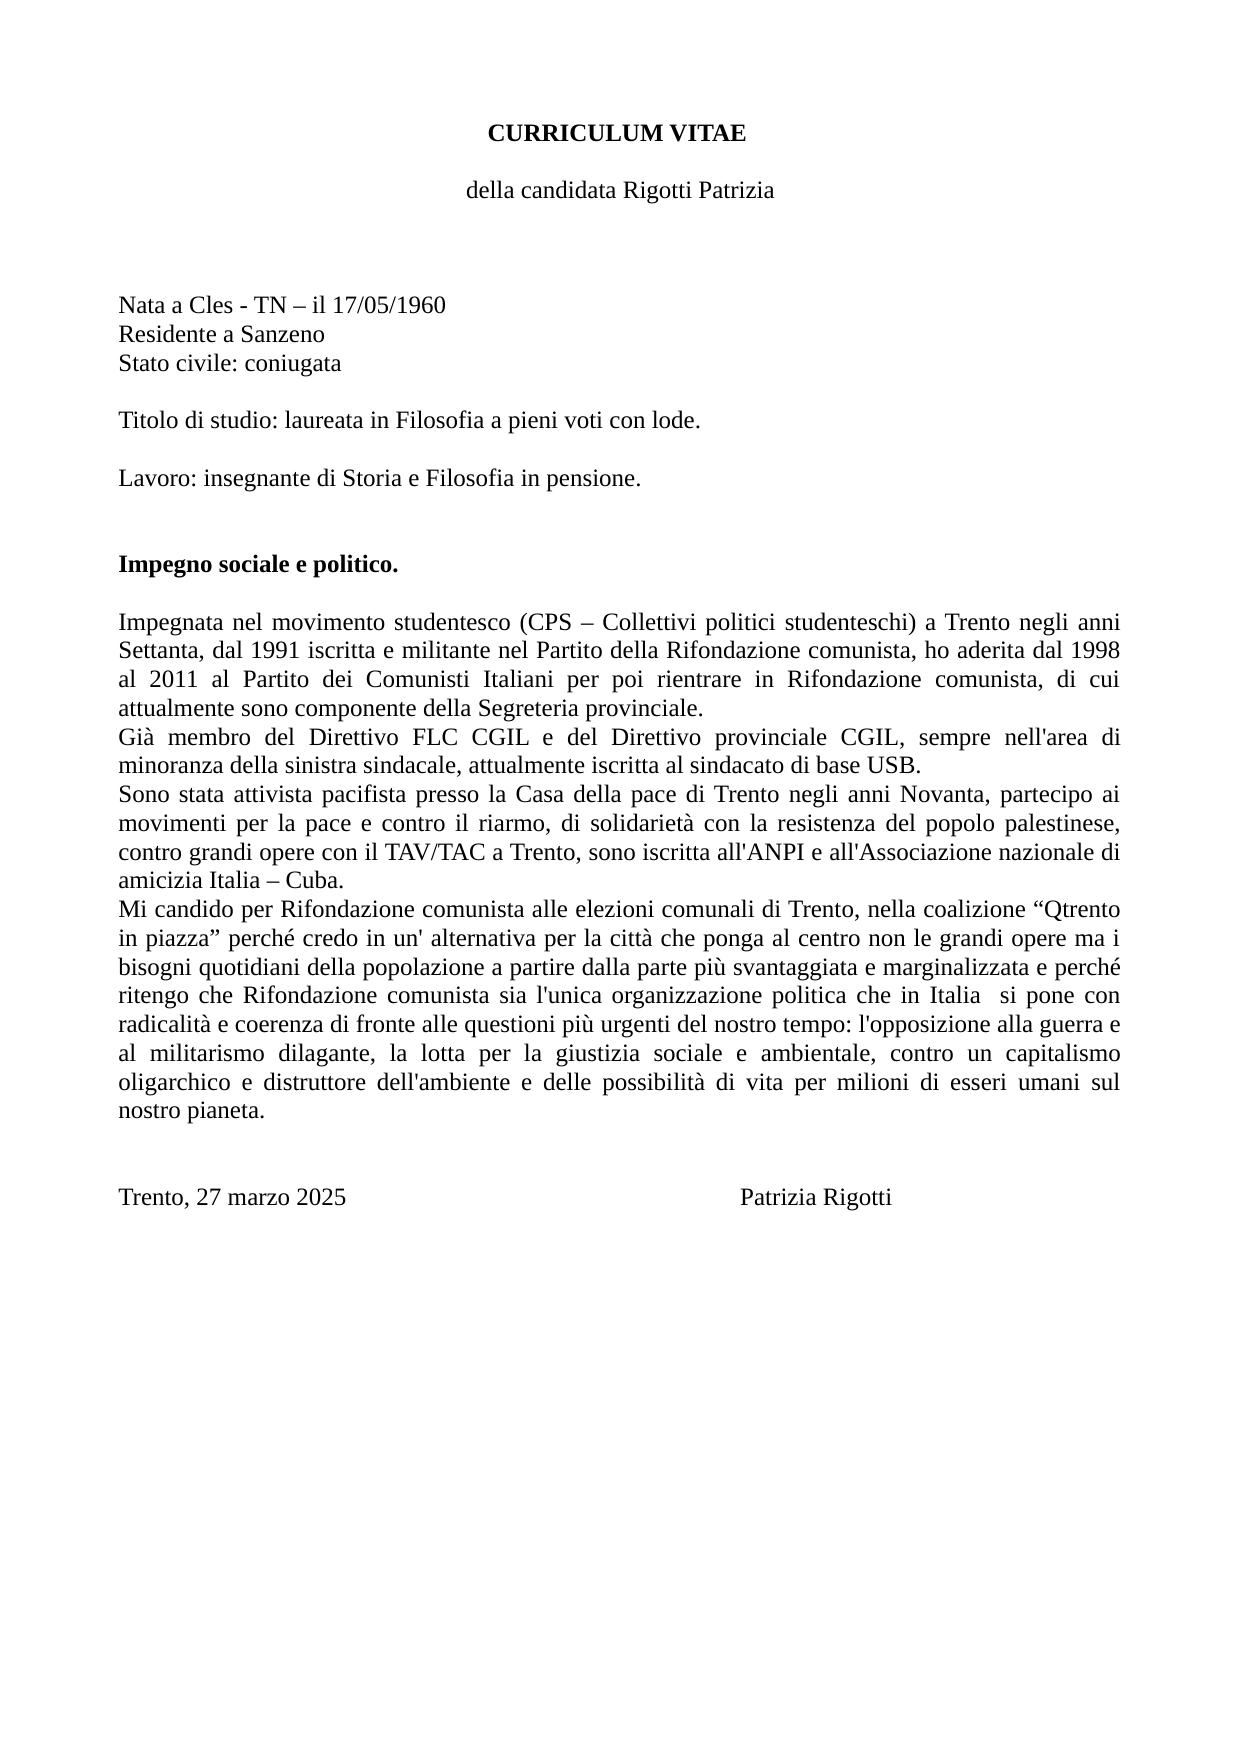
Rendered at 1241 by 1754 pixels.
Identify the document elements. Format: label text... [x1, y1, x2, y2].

text Mi candido per Rifondazione comunista alle elezioni comunali di Trento, nella coalizione “Qtrento in piazza” perché credo in un' alternativa per la città che ponga al centro non le grandi opere ma i bisogni quotidiani della popolazione a partire dalla parte più svantaggiata e marginalizzata e perché ritengo che Rifondazione comunista sia l'unica organizzazione politica che in Italia si pone con radicalità e coerenza di fronte alle questioni più urgenti del nostro tempo: l'opposizione alla guerra e al militarismo dilagante, la lotta per la giustizia sociale e ambientale, contro un capitalismo oligarchico e distruttore dell'ambiente e delle possibilità di vita per milioni di esseri umani sul nostro pianeta. [118, 894, 1122, 1124]
text Trento, 27 marzo 2025 Patrizia Rigotti [118, 1182, 1122, 1211]
text Già membro del Direttivo FLC CGIL e del Direttivo provinciale CGIL, sempre nell'area di minoranza della sinistra sindacale, attualmente iscritta al sindacato di base USB. [118, 722, 1122, 779]
text Impegno sociale e politico. [118, 549, 1122, 578]
text Sono stata attivista pacifista presso la Casa della pace di Trento negli anni Novanta, partecipo ai movimenti per la pace e contro il riarmo, di solidarietà con la resistenza del popolo palestinese, contro grandi opere con il TAV/TAC a Trento, sono iscritta all'ANPI e all'Associazione nazionale di amicizia Italia – Cuba. [118, 779, 1122, 894]
text Titolo di studio: laureata in Filosofia a pieni voti con lode. [118, 406, 1122, 434]
text Residente a Sanzeno [118, 319, 1122, 348]
text CURRICULUM VITAE [118, 118, 1122, 147]
text Nata a Cles - TN – il 17/05/1960 [118, 291, 1122, 319]
text Stato civile: coniugata [118, 348, 1122, 377]
text Lavoro: insegnante di Storia e Filosofia in pensione. [118, 463, 1122, 492]
text Impegnata nel movimento studentesco (CPS – Collettivi politici studenteschi) a Trento negli anni Settanta, dal 1991 iscritta e militante nel Partito della Rifondazione comunista, ho aderita dal 1998 al 2011 al Partito dei Comunisti Italiani per poi rientrare in Rifondazione comunista, di cui attualmente sono componente della Segreteria provinciale. [118, 607, 1122, 722]
text della candidata Rigotti Patrizia [118, 176, 1122, 204]
